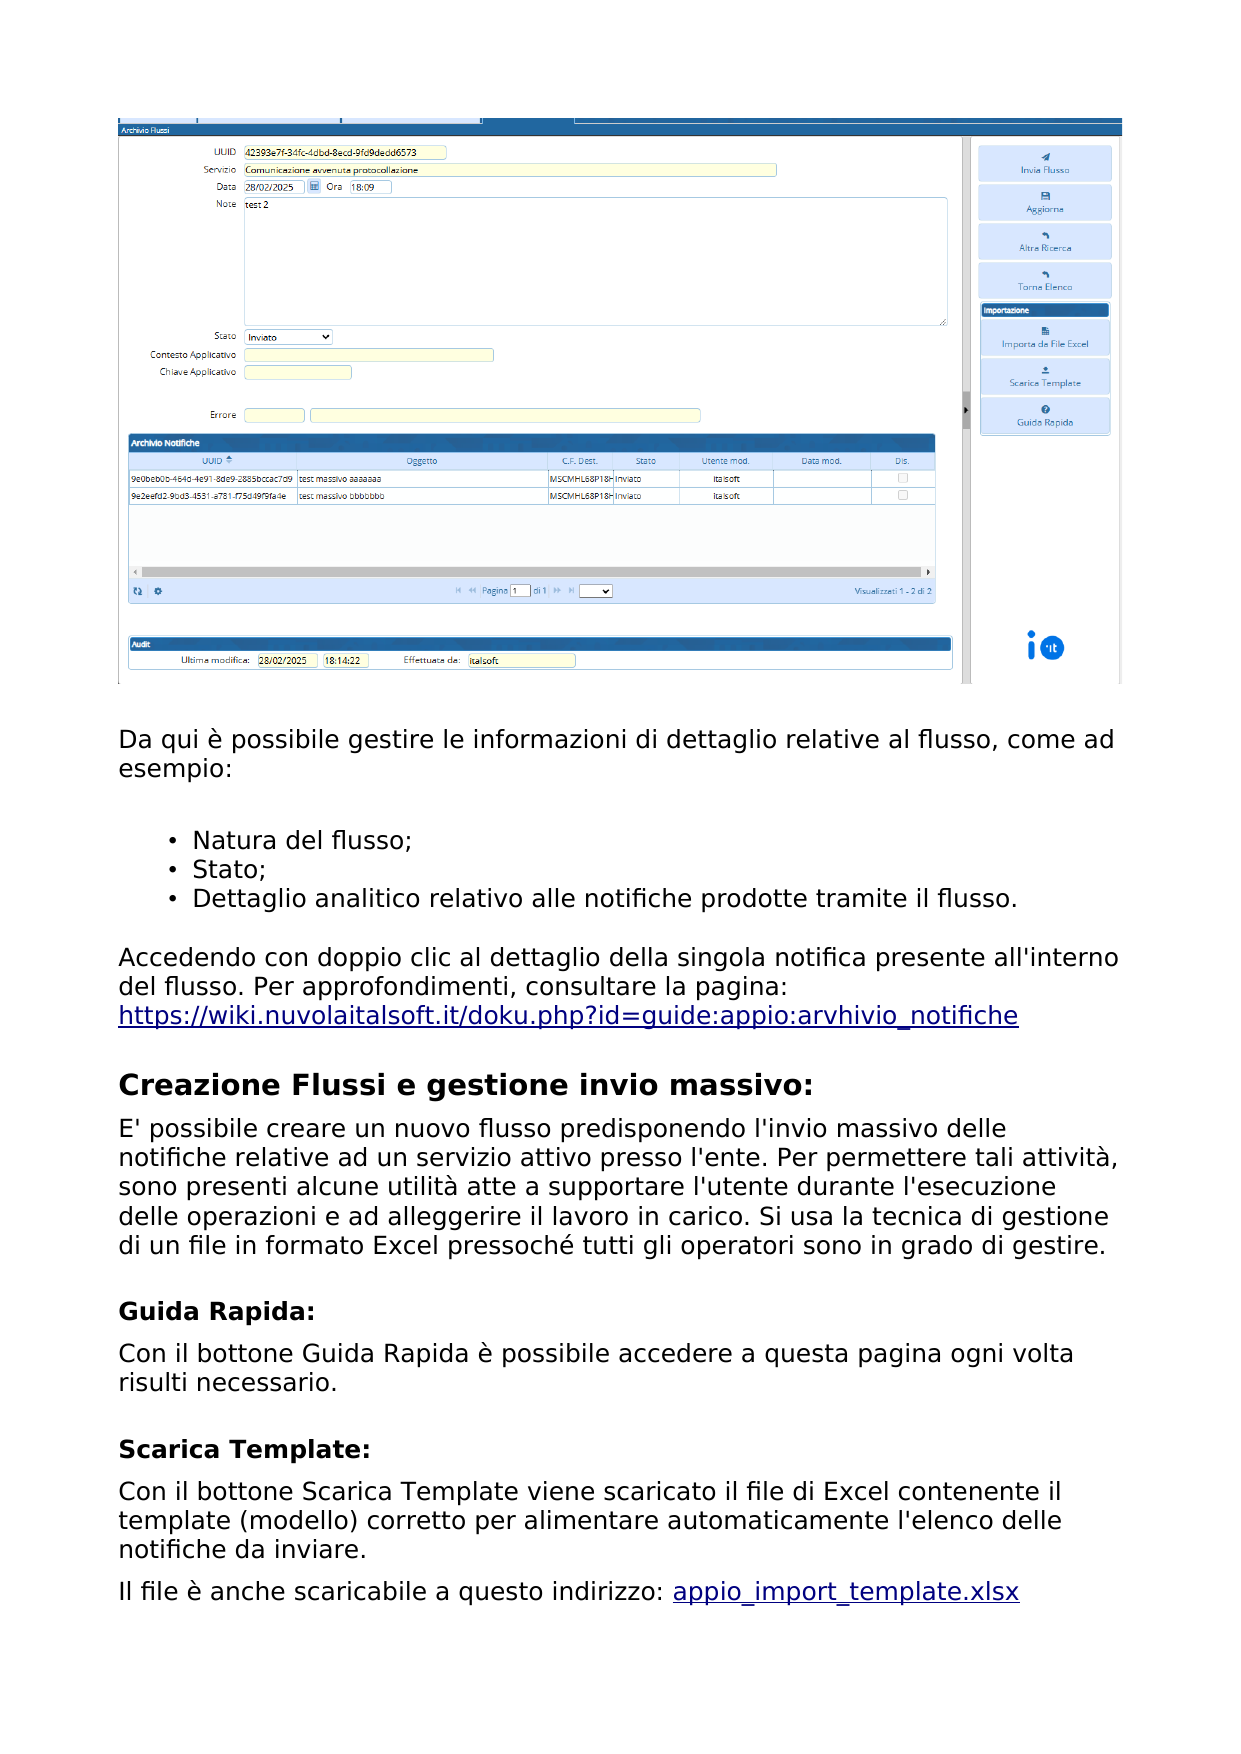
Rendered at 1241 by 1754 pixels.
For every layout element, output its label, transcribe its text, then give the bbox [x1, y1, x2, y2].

text Con il bottone Guida Rapida è possibile accedere a questa pagina ogni volta risulti necessario. [118, 1339, 1122, 1398]
text Accedendo con doppio clic al dettaglio della singola notifica presente all'interno del flusso. Per approfondimenti, consultare la pagina: https://wiki.nuvolaitalsoft.it/doku.php?id=guide:appio:arvhivio_notifiche [118, 943, 1122, 1030]
list Dettaglio analitico relativo alle notifiche prodotte tramite il flusso. [177, 884, 1122, 913]
text Il file è anche scaricabile a questo indirizzo: appio_import_template.xlsx [118, 1577, 1122, 1606]
subtitle Guida Rapida: [118, 1298, 1122, 1327]
list Stato; [177, 855, 1122, 884]
subtitle Scarica Template: [118, 1435, 1122, 1464]
text Da qui è possibile gestire le informazioni di dettaglio relative al flusso, come ad esempio: [118, 726, 1122, 784]
subtitle Creazione Flussi e gestione invio massivo: [118, 1068, 1122, 1102]
picture [118, 118, 1123, 684]
text E' possibile creare un nuovo flusso predisponendo l'invio massivo delle notifiche relative ad un servizio attivo presso l'ente. Per permettere tali attività, sono presenti alcune utilità atte a supportare l'utente durante l'esecuzione delle operazioni e ad alleggerire il lavoro in carico. Si usa la tecnica di gestione di un file in formato Excel pressoché tutti gli operatori sono in grado di gestire. [118, 1114, 1122, 1260]
text Con il bottone Scarica Template viene scaricato il file di Excel contenente il template (modello) corretto per alimentare automaticamente l'elenco delle notifiche da inviare. [118, 1477, 1122, 1564]
list Natura del flusso; [177, 826, 1122, 855]
